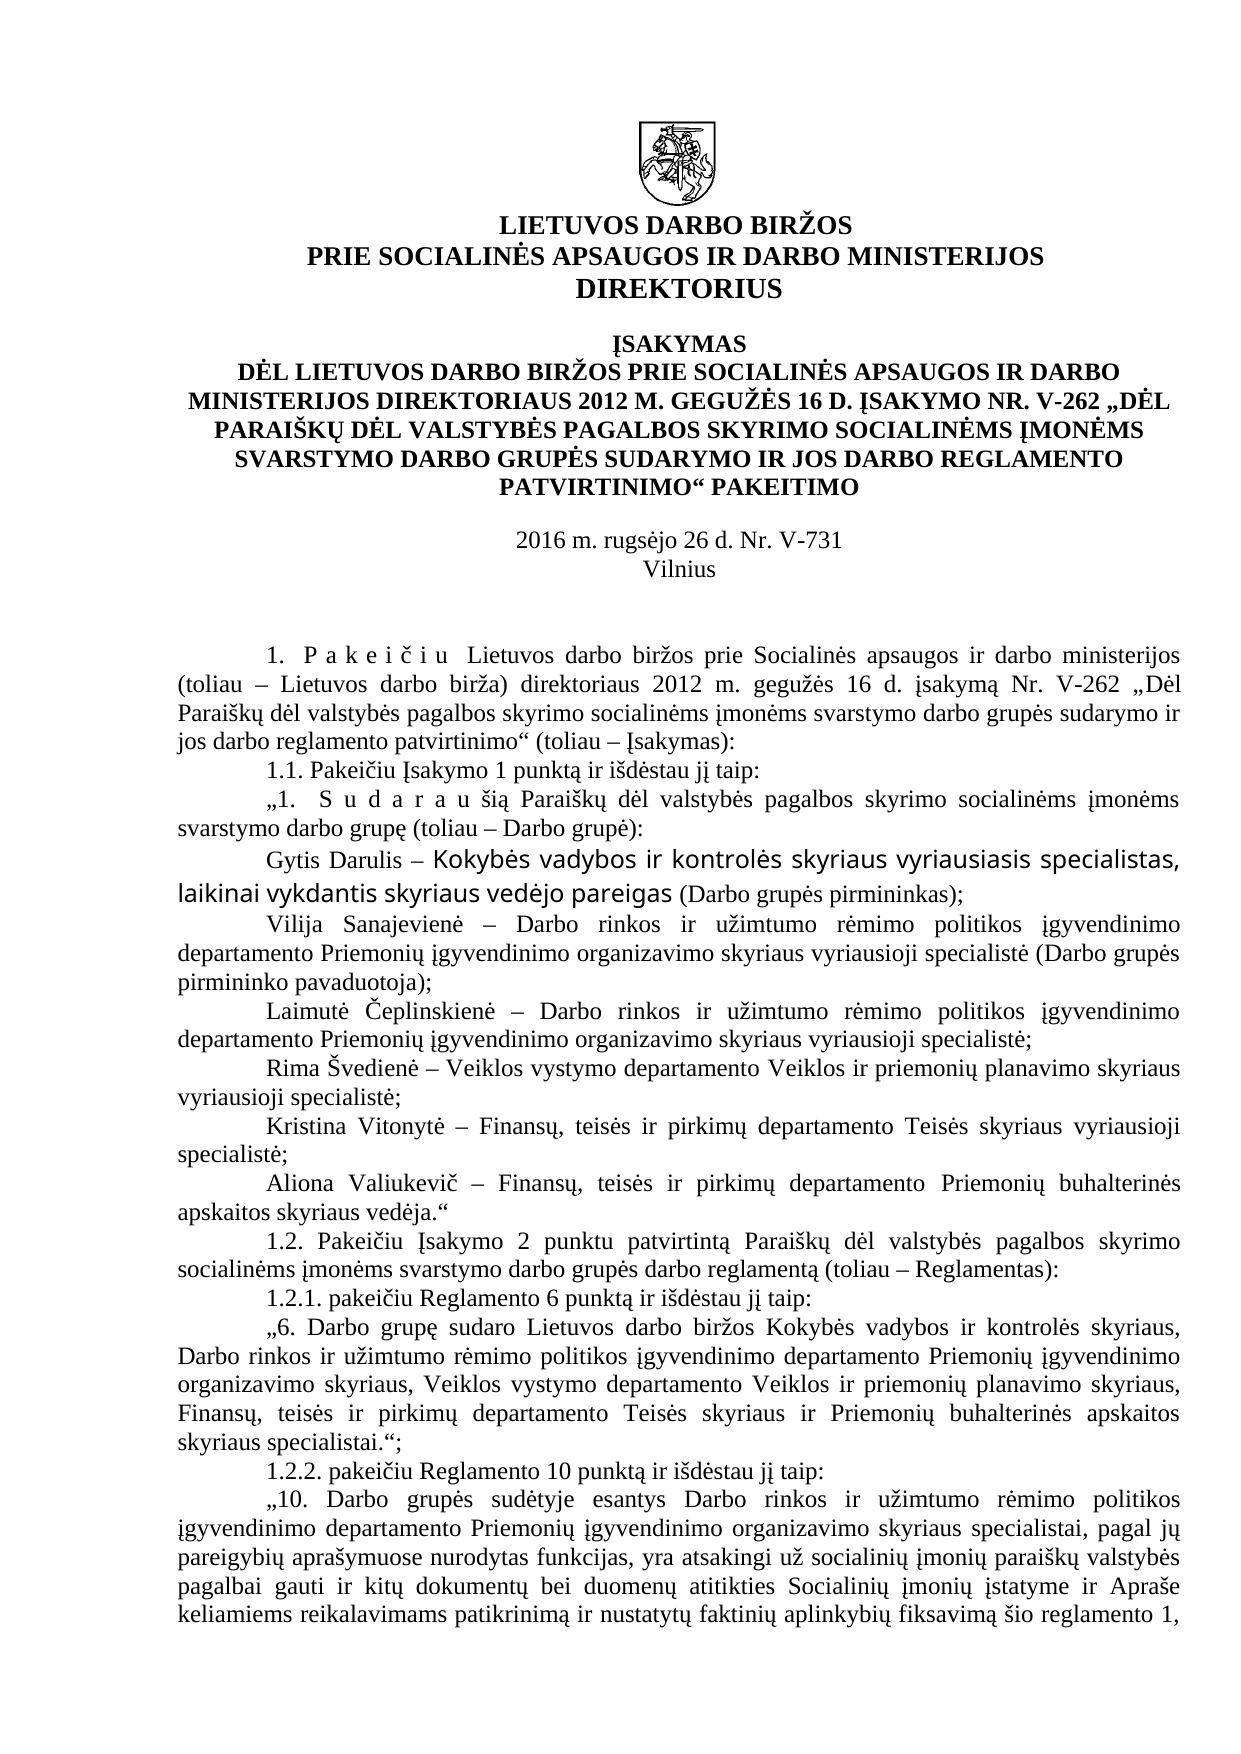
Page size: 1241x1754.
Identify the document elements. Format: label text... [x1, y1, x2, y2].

text Vilnius [177, 554, 1181, 583]
text Vilija Sanajevienė – Darbo rinkos ir užimtumo rėmimo politikos įgyvendinimo departamento Priemonių įgyvendinimo organizavimo skyriaus vyriausioji specialistė (Darbo grupės pirmininko pavaduotoja); [177, 909, 1181, 996]
text dėl Lietuvos darbo biržos prie Socialinės apsaugos ir darbo ministerijos direktoriaus 2012 m. GEGUŽĖS 16 D. įsakymo Nr. V-262 „DĖL PARAIŠKŲ DĖL VALSTYBĖS PAGALBOS SKYRIMO SOCIALINĖMS ĮMONĖMS SVARSTYMO DARBO GRUPĖS SUDARYMO IR JOS DARBO REGLAMENTO PATVIRTINIMO“ PAKEITIMO [177, 357, 1181, 501]
text „1. S u d a r a u šią Paraiškų dėl valstybės pagalbos skyrimo socialinėms įmonėms svarstymo darbo grupę (toliau – Darbo grupė): [177, 784, 1181, 841]
text DIREKTORIUS [177, 271, 1181, 304]
text 1.1. Pakeičiu įsakymo 1 punktą ir išdėstau jį taip: [177, 755, 1181, 784]
text LIETUVOS DARBO BIRŽOS [177, 209, 1181, 240]
text Kristina Vitonytė – Finansų, teisės ir pirkimų departamento Teisės skyriaus vyriausioji specialistė; [177, 1111, 1181, 1168]
text prie socialinės apsaugos ir darbo ministerijos [177, 240, 1181, 271]
text 1.2.2. pakeičiu Reglamento 10 punktą ir išdėstau jį taip: [177, 1456, 1181, 1484]
text 2016 m. rugsėjo 26 d. Nr. V-731 [177, 525, 1181, 554]
text Gytis Darulis – Kokybės vadybos ir kontrolės skyriaus vyriausiasis specialistas, laikinai vykdantis skyriaus vedėjo pareigas (Darbo grupės pirmininkas); [177, 841, 1181, 909]
text 1. Pakeičiu Lietuvos darbo biržos prie Socialinės apsaugos ir darbo ministerijos (toliau – Lietuvos darbo birža) direktoriaus 2012 m. gegužės 16 d. įsakymą Nr. V-262 „Dėl Paraiškų dėl valstybės pagalbos skyrimo socialinėms įmonėms svarstymo darbo grupės sudarymo ir jos darbo reglamento patvirtinimo“ (toliau – įsakymas): [177, 640, 1181, 755]
text 1.2. Pakeičiu Įsakymo 2 punktu patvirtintą Paraiškų dėl valstybės pagalbos skyrimo socialinėms įmonėms svarstymo darbo grupės darbo reglamentą (toliau – Reglamentas): [177, 1226, 1181, 1283]
text Rima Švedienė – Veiklos vystymo departamento Veiklos ir priemonių planavimo skyriaus vyriausioji specialistė; [177, 1053, 1181, 1111]
text „10. Darbo grupės sudėtyje esantys Darbo rinkos ir užimtumo rėmimo politikos įgyvendinimo departamento Priemonių įgyvendinimo organizavimo skyriaus specialistai, pagal jų pareigybių aprašymuose nurodytas funkcijas, yra atsakingi už socialinių įmonių paraiškų valstybės pagalbai gauti ir kitų dokumentų bei duomenų atitikties Socialinių įmonių įstatyme ir Apraše keliamiems reikalavimams patikrinimą ir nustatytų faktinių aplinkybių fiksavimą šio reglamento 1, [177, 1484, 1181, 1628]
text 1.2.1. pakeičiu Reglamento 6 punktą ir išdėstau jį taip: [177, 1283, 1181, 1312]
text ĮSAKYMAS [177, 329, 1181, 357]
text „6. Darbo grupę sudaro Lietuvos darbo biržos Kokybės vadybos ir kontrolės skyriaus, Darbo rinkos ir užimtumo rėmimo politikos įgyvendinimo departamento Priemonių įgyvendinimo organizavimo skyriaus, Veiklos vystymo departamento Veiklos ir priemonių planavimo skyriaus, Finansų, teisės ir pirkimų departamento Teisės skyriaus ir Priemonių buhalterinės apskaitos skyriaus specialistai.“; [177, 1312, 1181, 1456]
text Laimutė Čeplinskienė – Darbo rinkos ir užimtumo rėmimo politikos įgyvendinimo departamento Priemonių įgyvendinimo organizavimo skyriaus vyriausioji specialistė; [177, 996, 1181, 1053]
text Aliona Valiukevič – Finansų, teisės ir pirkimų departamento Priemonių buhalterinės apskaitos skyriaus vedėja.“ [177, 1168, 1181, 1226]
